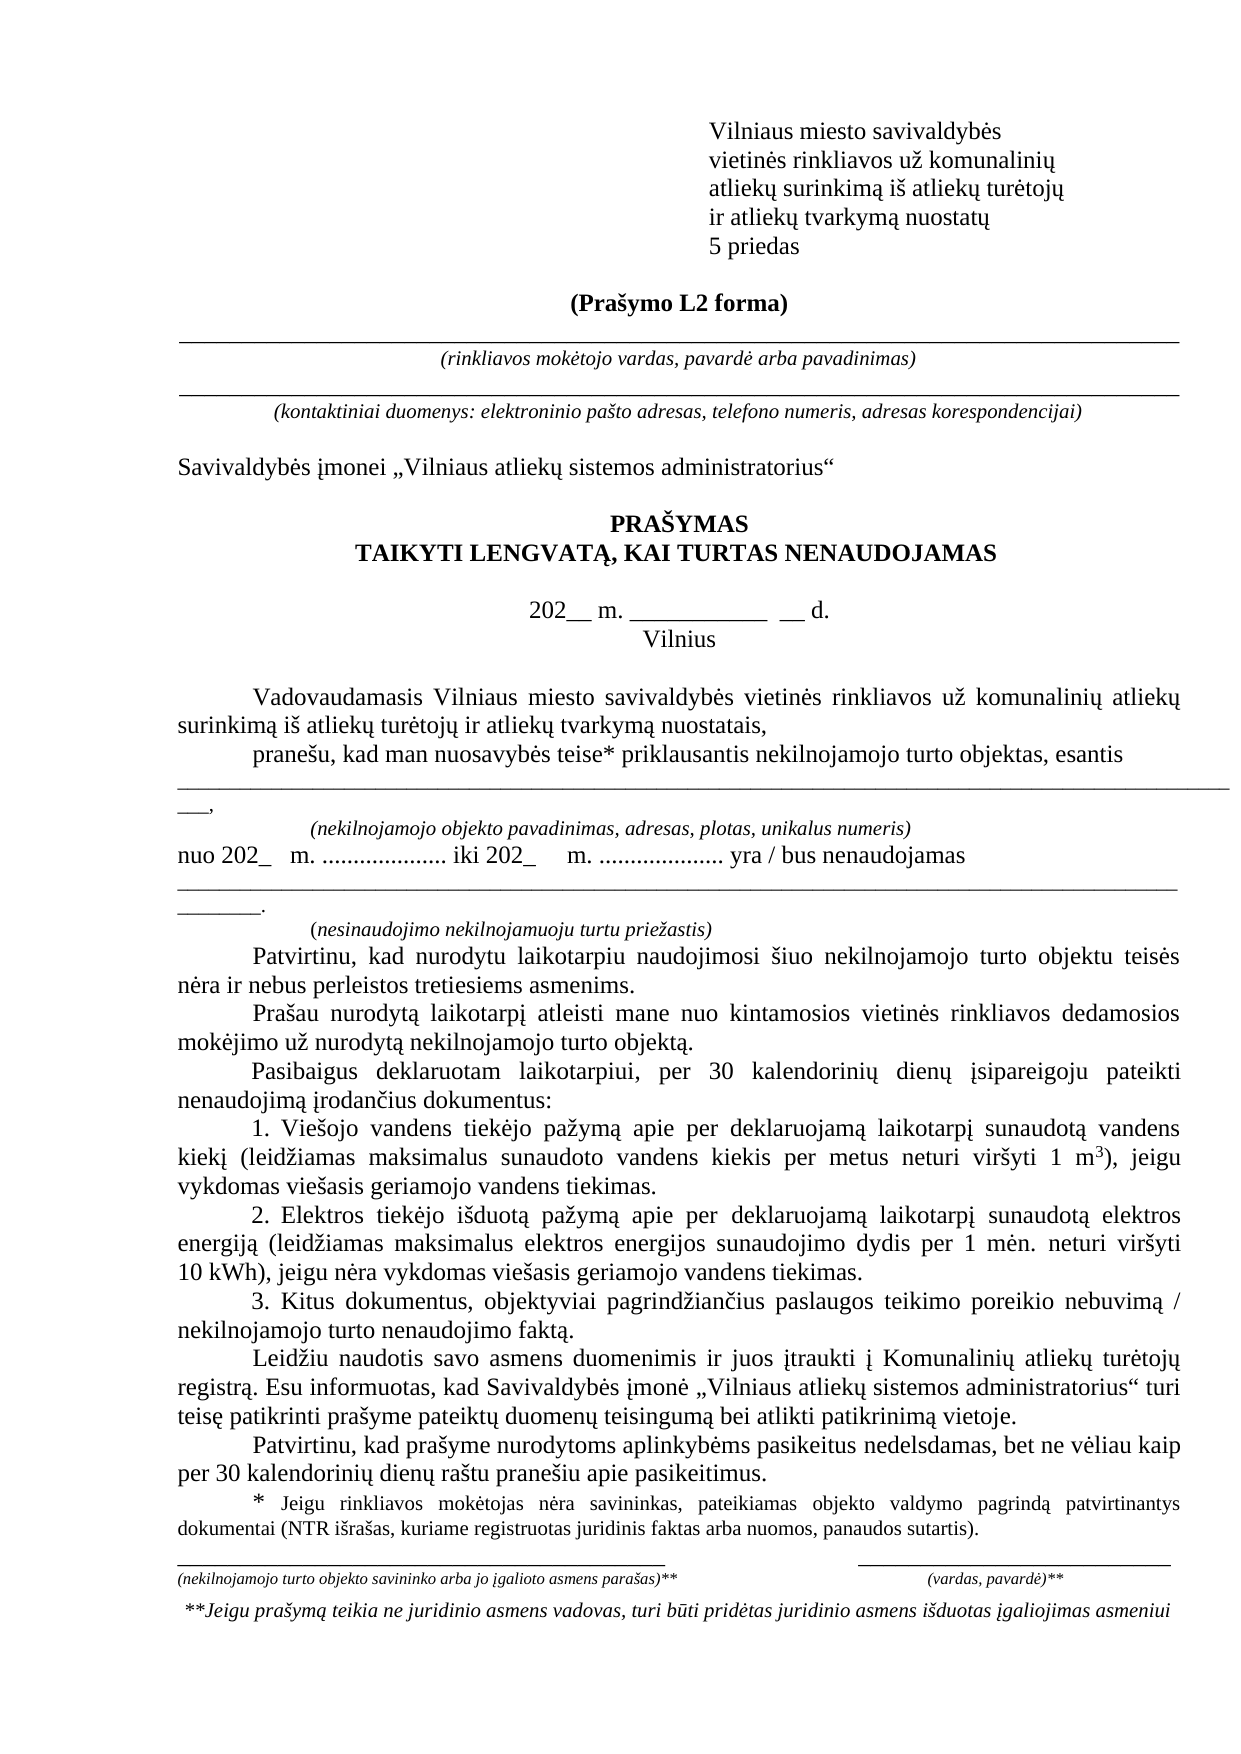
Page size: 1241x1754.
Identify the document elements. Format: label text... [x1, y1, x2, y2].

text 3. Kitus dokumentus, objektyviai pagrindžiančius paslaugos teikimo poreikio nebuvimą / nekilnojamojo turto nenaudojimo faktą. [177, 1286, 1181, 1343]
text Vilniaus miesto savivaldybės [177, 116, 1181, 145]
text pranešu, kad man nuosavybės teise* priklausantis nekilnojamojo turto objektas, esantis [177, 739, 1181, 768]
text vietinės rinkliavos už komunalinių [177, 145, 1181, 173]
text Vilnius [177, 624, 1181, 653]
text Savivaldybės įmonei „Vilniaus atliekų sistemos administratorius“ [177, 452, 1181, 480]
text 5 priedas [177, 231, 1181, 260]
text atliekų surinkimą iš atliekų turėtojų [177, 173, 1181, 202]
text ________________________________________________________________________________________________________. [177, 869, 1181, 917]
text **Jeigu prašymą teikia ne juridinio asmens vadovas, turi būti pridėtas juridinio asmens išduotas įgaliojimas asmeniui [177, 1597, 1181, 1622]
text 202__ m. ___________ __ d. [177, 595, 1181, 624]
text (nekilnojamojo objekto pavadinimas, adresas, plotas, unikalus numeris) [177, 816, 1230, 840]
text (Prašymo L2 forma) [177, 288, 1181, 317]
text Vadovaudamasis Vilniaus miesto savivaldybės vietinės rinkliavos už komunalinių atliekų surinkimą iš atliekų turėtojų ir atliekų tvarkymą nuostatais, [177, 682, 1181, 739]
text (nekilnojamojo turto objekto savininko arba jo įgalioto asmens parašas)** (vardas, pavardė)** [177, 1569, 1181, 1597]
text * Jeigu rinkliavos mokėtojas nėra savininkas, pateikiamas objekto valdymo pagrindą patvirtinantys dokumentai (NTR išrašas, kuriame registruotas juridinis faktas arba nuomos, panaudos sutartis). [177, 1487, 1181, 1540]
text Leidžiu naudotis savo asmens duomenimis ir juos įtraukti į Komunalinių atliekų turėtojų registrą. Esu informuotas, kad Savivaldybės įmonė „Vilniaus atliekų sistemos administratorius“ turi teisę patikrinti prašyme pateiktų duomenų teisingumą bei atlikti patikrinimą vietoje. [177, 1343, 1181, 1430]
text Prašau nurodytą laikotarpį atleisti mane nuo kintamosios vietinės rinkliavos dedamosios mokėjimo už nurodytą nekilnojamojo turto objektą. [177, 998, 1181, 1056]
text (nesinaudojimo nekilnojamuoju turtu priežastis) [177, 917, 1181, 941]
text ___, [177, 790, 1230, 816]
text Patvirtinu, kad prašyme nurodytoms aplinkybėms pasikeitus nedelsdamas, bet ne vėliau kaip per 30 kalendorinių dienų raštu pranešiu apie pasikeitimus. [177, 1430, 1181, 1487]
text Patvirtinu, kad nurodytu laikotarpiu naudojimosi šiuo nekilnojamojo turto objektu teisės nėra ir nebus perleistos tretiesiems asmenims. [177, 941, 1181, 998]
text TAIKYTI LENGVATĄ, KAI TURTAS NENAUDOJAMAS [177, 538, 1181, 567]
text _____________________________________________________________________________________________________ [177, 768, 1230, 789]
text ________________________________________________________________________________ [177, 370, 1181, 399]
text ir atliekų tvarkymą nuostatų [177, 202, 1181, 231]
text ________________________________________________________________________________ [177, 317, 1181, 346]
text (kontaktiniai duomenys: elektroninio pašto adresas, telefono numeris, adresas korespondencijai) [177, 399, 1181, 423]
text PRAŠYMAS [177, 509, 1181, 538]
text nuo 202_ m. .................... iki 202_ m. .................... yra / bus nenaudojamas [177, 840, 1181, 869]
text Pasibaigus deklaruotam laikotarpiui, per 30 kalendorinių dienų įsipareigoju pateikti nenaudojimą įrodančius dokumentus: [177, 1056, 1181, 1113]
text _______________________________________ _________________________ [177, 1540, 1181, 1569]
text 1. Viešojo vandens tiekėjo pažymą apie per deklaruojamą laikotarpį sunaudotą vandens kiekį (leidžiamas maksimalus sunaudoto vandens kiekis per metus neturi viršyti 1 m3), jeigu vykdomas viešasis geriamojo vandens tiekimas. [177, 1113, 1181, 1200]
text 2. Elektros tiekėjo išduotą pažymą apie per deklaruojamą laikotarpį sunaudotą elektros energiją (leidžiamas maksimalus elektros energijos sunaudojimo dydis per 1 mėn. neturi viršyti 10 kWh), jeigu nėra vykdomas viešasis geriamojo vandens tiekimas. [177, 1200, 1181, 1286]
text (rinkliavos mokėtojo vardas, pavardė arba pavadinimas) [177, 346, 1181, 370]
